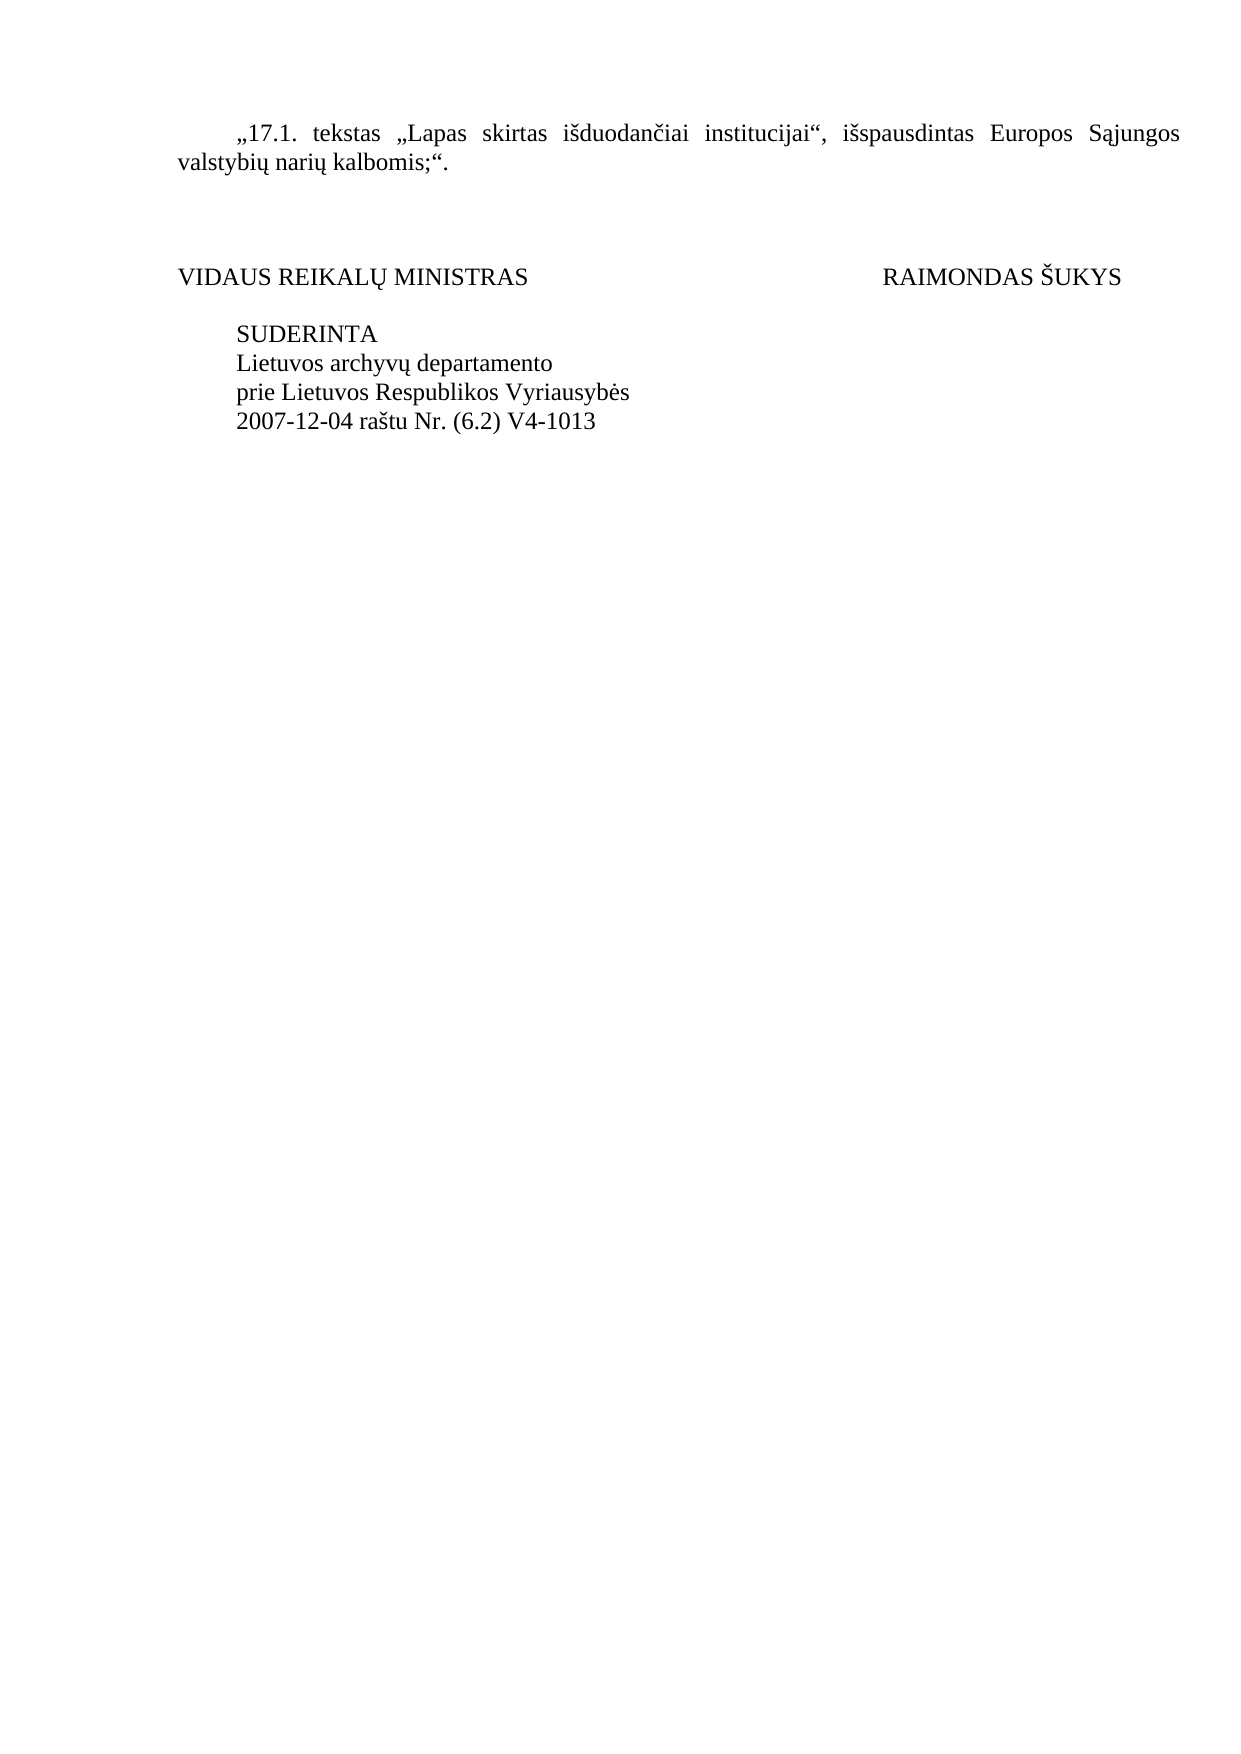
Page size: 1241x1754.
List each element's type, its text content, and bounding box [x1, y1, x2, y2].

text „17.1. tekstas „Lapas skirtas išduodančiai institucijai“, išspausdintas Europos Sąjungos valstybių narių kalbomis;“. [177, 118, 1181, 176]
text SUDERINTA [177, 319, 1181, 348]
text 2007-12-04 raštu Nr. (6.2) V4-1013 [177, 406, 1181, 434]
text prie Lietuvos Respublikos Vyriausybės [177, 377, 1181, 406]
text VIDAUS REIKALŲ MINISTRAS RAIMONDAS ŠUKYS [177, 262, 1181, 291]
text Lietuvos archyvų departamento [177, 348, 1181, 377]
